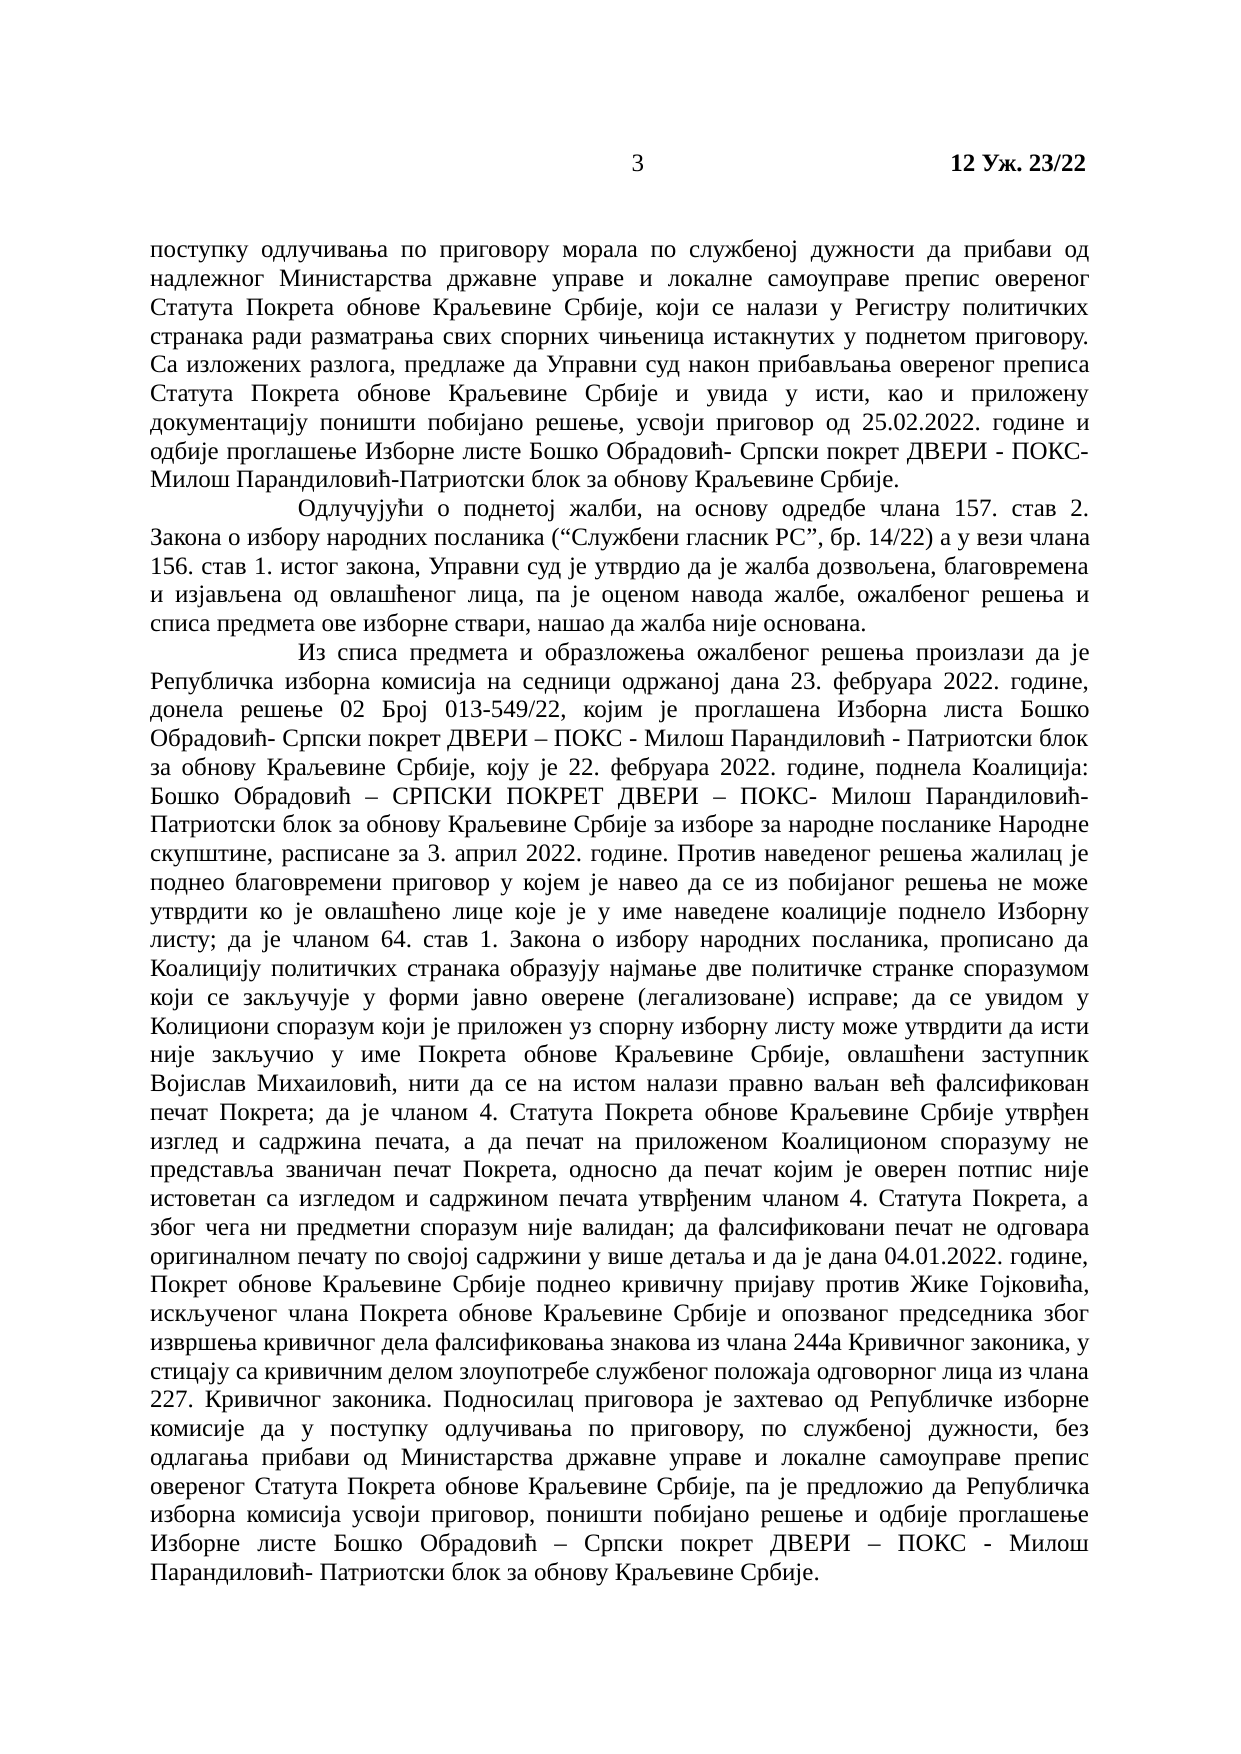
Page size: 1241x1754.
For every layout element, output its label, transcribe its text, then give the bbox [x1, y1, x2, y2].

text поступку одлучивања по приговору морала по службеној дужности да прибави од надлежног Министарства државне управе и локалне самоуправе препис овереног Статута Покрета обнове Краљевине Србије, који се налази у Регистру политичких странака ради разматрања свих спорних чињеница истакнутих у поднетом приговору. Са изложених разлога, предлаже да Управни суд након прибављања овереног преписа Статута Покрета обнове Краљевине Србије и увида у исти, као и приложену документацију поништи побијано решење, усвоји приговор од 25.02.2022. године и одбије проглашење Изборне листе Бошко Обрадовић- Српски покрет ДВЕРИ - ПОКС- Милош Парандиловић-Патриотски блок за обнову Краљевине Србије. [150, 234, 1090, 493]
text Из списа предмета и образложења ожалбеног решења произлази да је Републичка изборна комисија на седници одржаној дана 23. фебруара 2022. године, донела решење 02 Број 013-549/22, којим је проглашена Изборна листа Бошко Обрадовић- Српски покрет ДВЕРИ – ПОКС - Милош Парандиловић - Патриотски блок за обнову Краљевине Србије, коју је 22. фебруара 2022. године, поднела Коалиција: Бошко Обрадовић – СРПСКИ ПОКРЕТ ДВЕРИ – ПОКС- Милош Парандиловић- Патриотски блок за обнову Краљевине Србије за изборе за народне посланике Народне скупштине, расписане за 3. април 2022. године. Против наведеног решења жалилац је поднео благовремени приговор у којем је навео да се из побијаног решења не може утврдити ко је овлашћено лице које је у име наведене коалиције поднело Изборну листу; да је чланом 64. став 1. Закона о избору народних посланика, прописано да Коалицију политичких странака образују најмање две политичке странке споразумом који се закључује у форми јавно оверене (легализоване) исправе; да се увидом у Колициони споразум који је приложен уз спорну изборну листу може утврдити да исти није закључио у име Покрета обнове Краљевине Србије, овлашћени заступник Војислав Михаиловић, нити да се на истом налази правно ваљан већ фалсификован печат Покрета; да је чланом 4. Статута Покрета обнове Краљевине Србије утврђен изглед и садржина печата, а да печат на приложеном Коалиционом споразуму не представља званичан печат Покрета, односно да печат којим је оверен потпис није истоветан са изгледом и садржином печата утврђеним чланом 4. Статута Покрета, а због чега ни предметни споразум није валидан; да фалсификовани печат не одговара оригиналном печату по својој садржини у више детаља и да је дана 04.01.2022. године, Покрет обнове Краљевине Србије поднео кривичну пријаву против Жике Гојковића, искљученог члана Покрета обнове Краљевине Србије и опозваног председника због извршења кривичног дела фалсификовања знакова из члана 244а Кривичног законика, у стицају са кривичним делом злоупотребе службеног положаја одговорног лица из члана 227. Кривичног законика. Подносилац приговора је захтевао од Републичке изборне комисије да у поступку одлучивања по приговору, по службеној дужности, без одлагања прибави од Министарства државне управе и локалне самоуправе препис овереног Статута Покрета обнове Краљевине Србије, па је предложио да Републичка изборна комисија усвоји приговор, поништи побијано решење и одбије проглашење Изборне листе Бошко Обрадовић – Српски покрет ДВЕРИ – ПОКС - Милош Парандиловић- Патриотски блок за обнову Краљевине Србије. [150, 637, 1090, 1586]
text Одлучујући о поднетој жалби, на основу одредбе члана 157. став 2. Закона о избору народних посланика (“Службени гласник РС”, бр. 14/22) а у вези члана 156. став 1. истог закона, Управни суд је утврдио да је жалба дозвољена, благовремена и изјављена од овлашћеног лица, па је оценом навода жалбе, ожалбеног решења и списа предмета ове изборне ствари, нашао да жалба није основана. [150, 493, 1090, 637]
